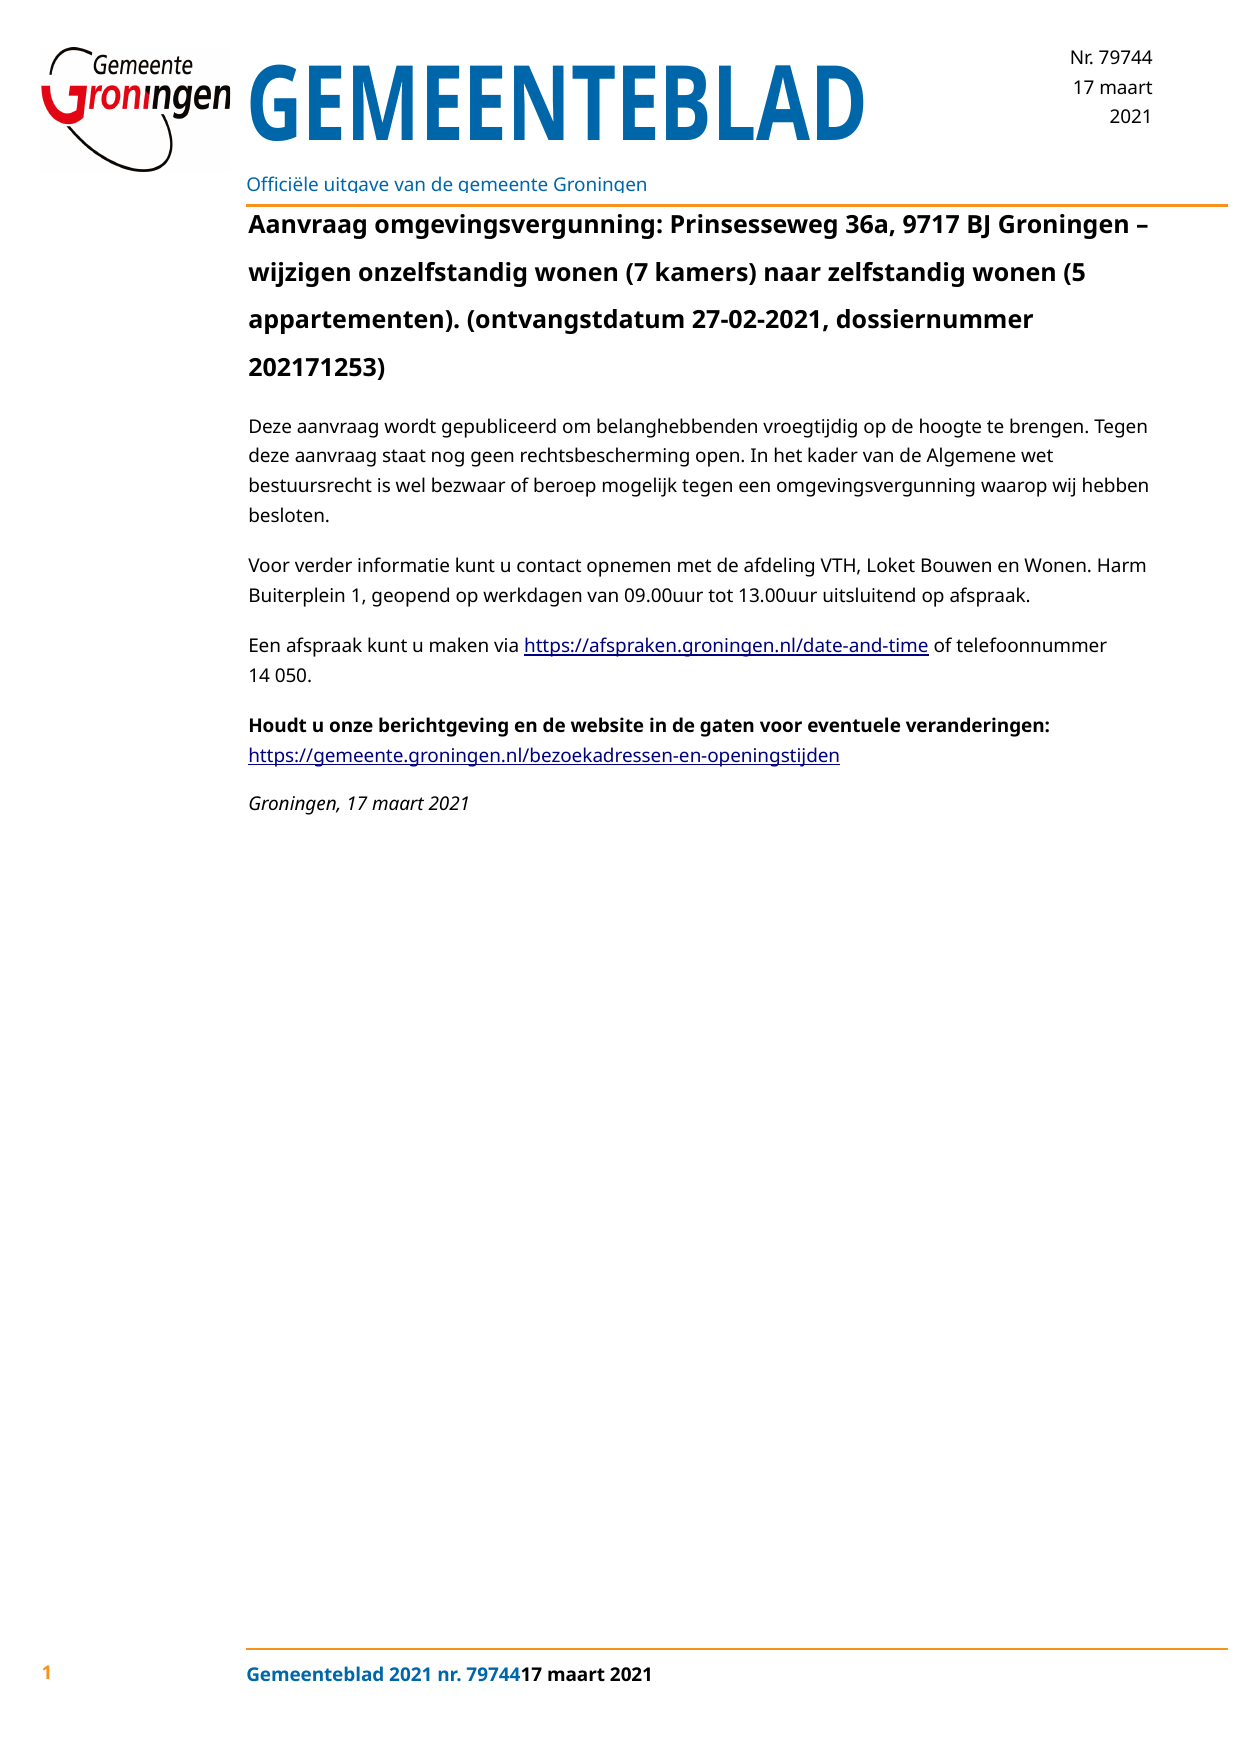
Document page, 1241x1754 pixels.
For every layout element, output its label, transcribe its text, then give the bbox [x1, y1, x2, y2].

text Aanvraag omgevingsvergunning: Prinsesseweg 36a, 9717 BJ Groningen – wijzigen onzelfstandig wonen (7 kamers) naar zelfstandig wonen (5 appartementen). (ontvangstdatum 27-02-2021, dossiernummer 202171253) [248, 207, 1152, 384]
text Een afspraak kunt u maken via https://afspraken.groningen.nl/date-and-time of telefoonnummer 14 050. [248, 632, 1152, 688]
text Groningen, 17 maart 2021 [248, 790, 1152, 815]
text Deze aanvraag wordt gepubliceerd om belanghebbenden vroegtijdig op de hoogte te brengen. Tegen deze aanvraag staat nog geen rechtsbescherming open. In het kader van de Algemene wet bestuursrecht is wel bezwaar of beroep mogelijk tegen een omgevingsvergunning waarop wij hebben besloten. [248, 413, 1152, 528]
text Houdt u onze berichtgeving en de website in de gaten voor eventuele veranderingen: https://gemeente.groningen.nl/bezoekadressen-en-openingstijden [248, 712, 1152, 768]
text Voor verder informatie kunt u contact opnemen met de afdeling VTH, Loket Bouwen en Wonen. Harm Buiterplein 1, geopend op werkdagen van 09.00uur tot 13.00uur uitsluitend op afspraak. [248, 552, 1152, 608]
picture [41, 47, 231, 172]
